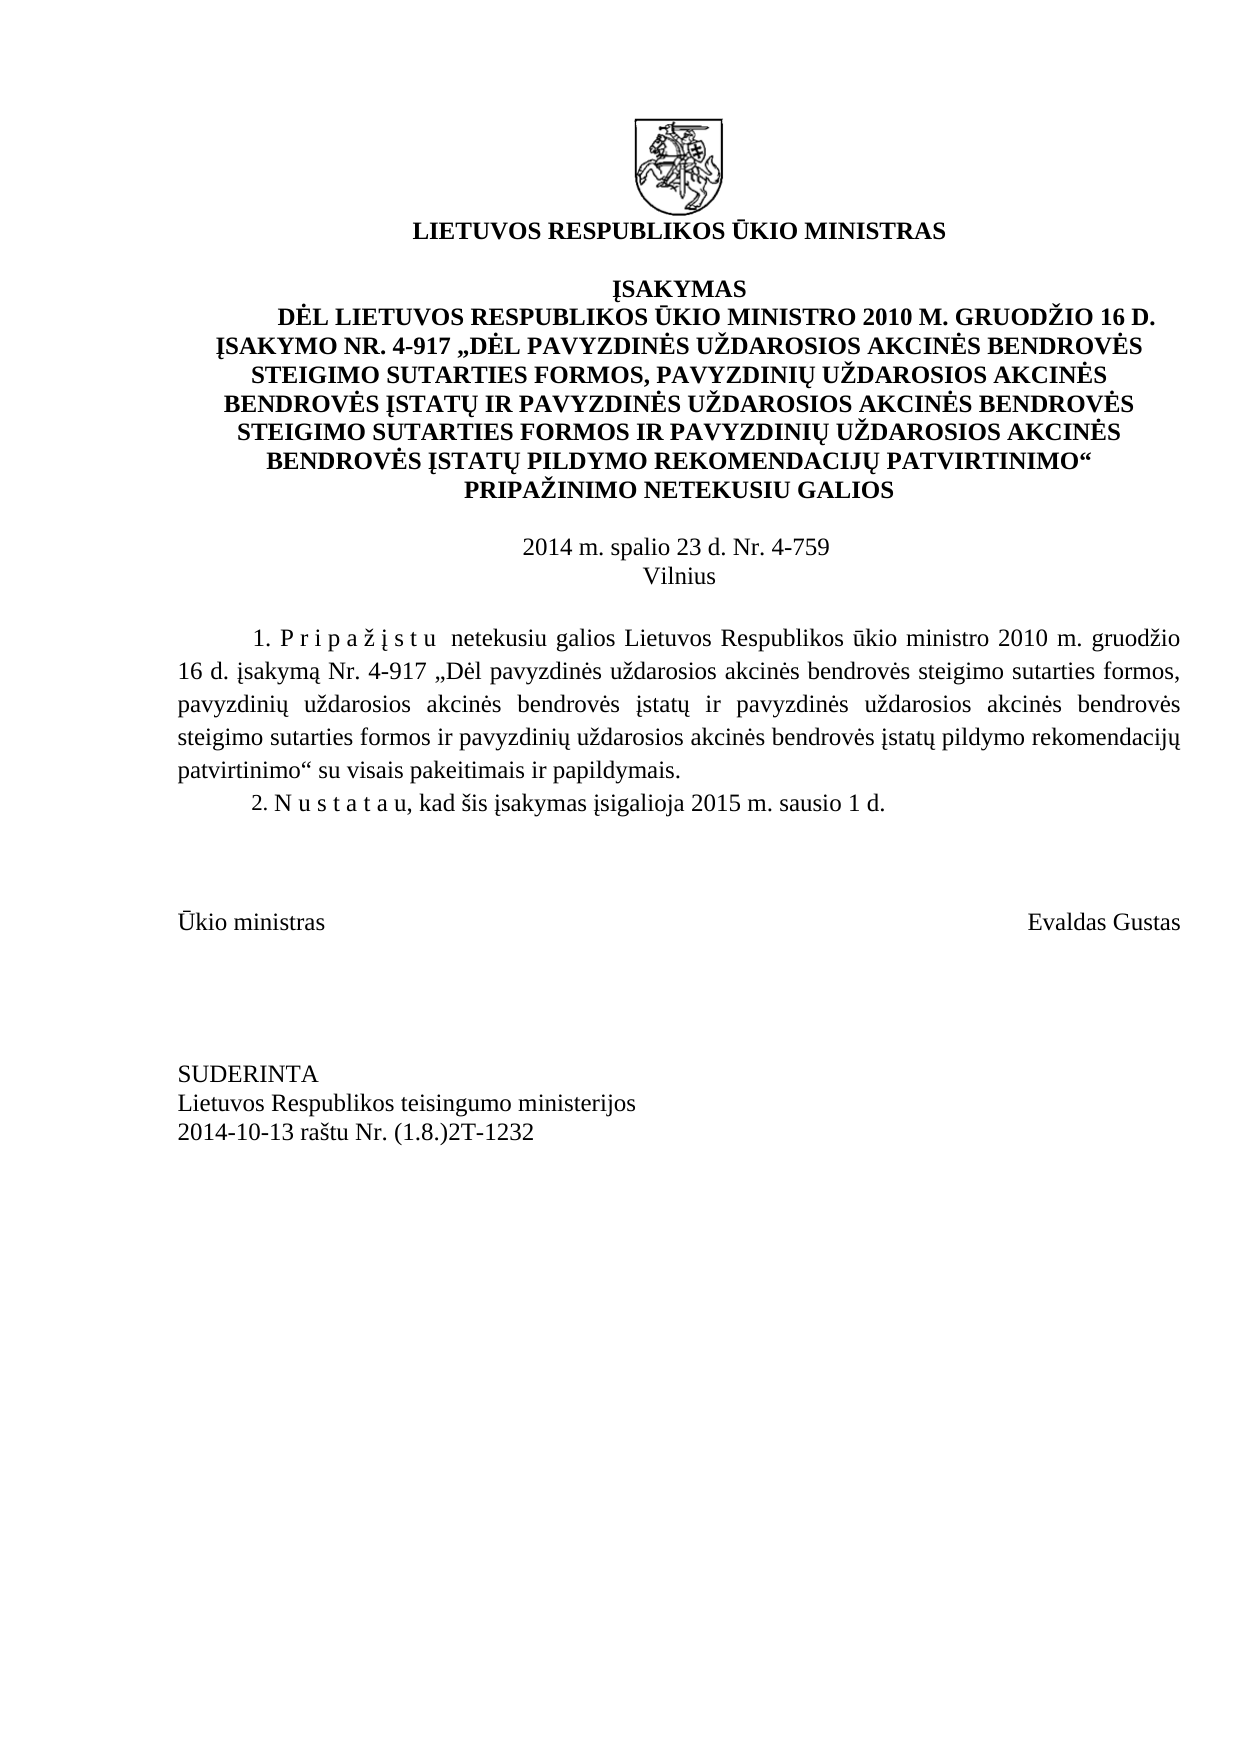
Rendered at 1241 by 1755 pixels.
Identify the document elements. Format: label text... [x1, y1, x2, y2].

text LIETUVOS RESPUBLIKOS ŪKIO MINISTRAS [177, 216, 1181, 245]
text Vilnius [177, 561, 1181, 590]
text 2014 m. spalio 23 d. Nr. 4-759 [177, 532, 1181, 561]
text 2. N u s t a t a u, kad šis įsakymas įsigalioja 2015 m. sausio 1 d. [251, 788, 1181, 817]
text Ūkio ministras Evaldas Gustas [177, 907, 1181, 936]
text DĖL lietuvos respublikos ūkio ministro 2010 m. gruodžio 16 d. įsakymo nr. 4-917 „DĖL PAVYZDINĖS UŽDAROSIOS AKCINĖS BENDROVĖS STEIGIMO sutarties FORMOS, PAVYZDINIŲ UŽDAROSIOS AKCINĖS BENDROVĖS ĮSTATŲ IR PAVYZDINĖS UŽDAROSIOS AKCINĖS BENDROVĖS STEIGIMO sutarties FORMOS IR PAVYZDINIŲ UŽDAROSIOS AKCINĖS BENDROVĖS ĮSTATŲ PILDYMO REKOMENDACIJŲ PATVIRTINIMO“ PRIPAŽINIMO NETEKUSIU GALIOS [177, 302, 1181, 504]
text 2014-10-13 raštu Nr. (1.8.)2T-1232 [177, 1117, 1181, 1146]
text 1. Pripažįstu netekusiu galios Lietuvos Respublikos ūkio ministro 2010 m. gruodžio 16 d. įsakymą Nr. 4-917 „Dėl pavyzdinės uždarosios akcinės bendrovės steigimo sutarties formos, pavyzdinių uždarosios akcinės bendrovės įstatų ir pavyzdinės uždarosios akcinės bendrovės steigimo sutarties formos ir pavyzdinių uždarosios akcinės bendrovės įstatų pildymo rekomendacijų patvirtinimo“ su visais pakeitimais ir papildymais. [177, 623, 1181, 784]
text ĮSAKYMAS [177, 274, 1181, 302]
text Lietuvos Respublikos teisingumo ministerijos [177, 1088, 1181, 1117]
text SUDERINTA [177, 1059, 1181, 1088]
